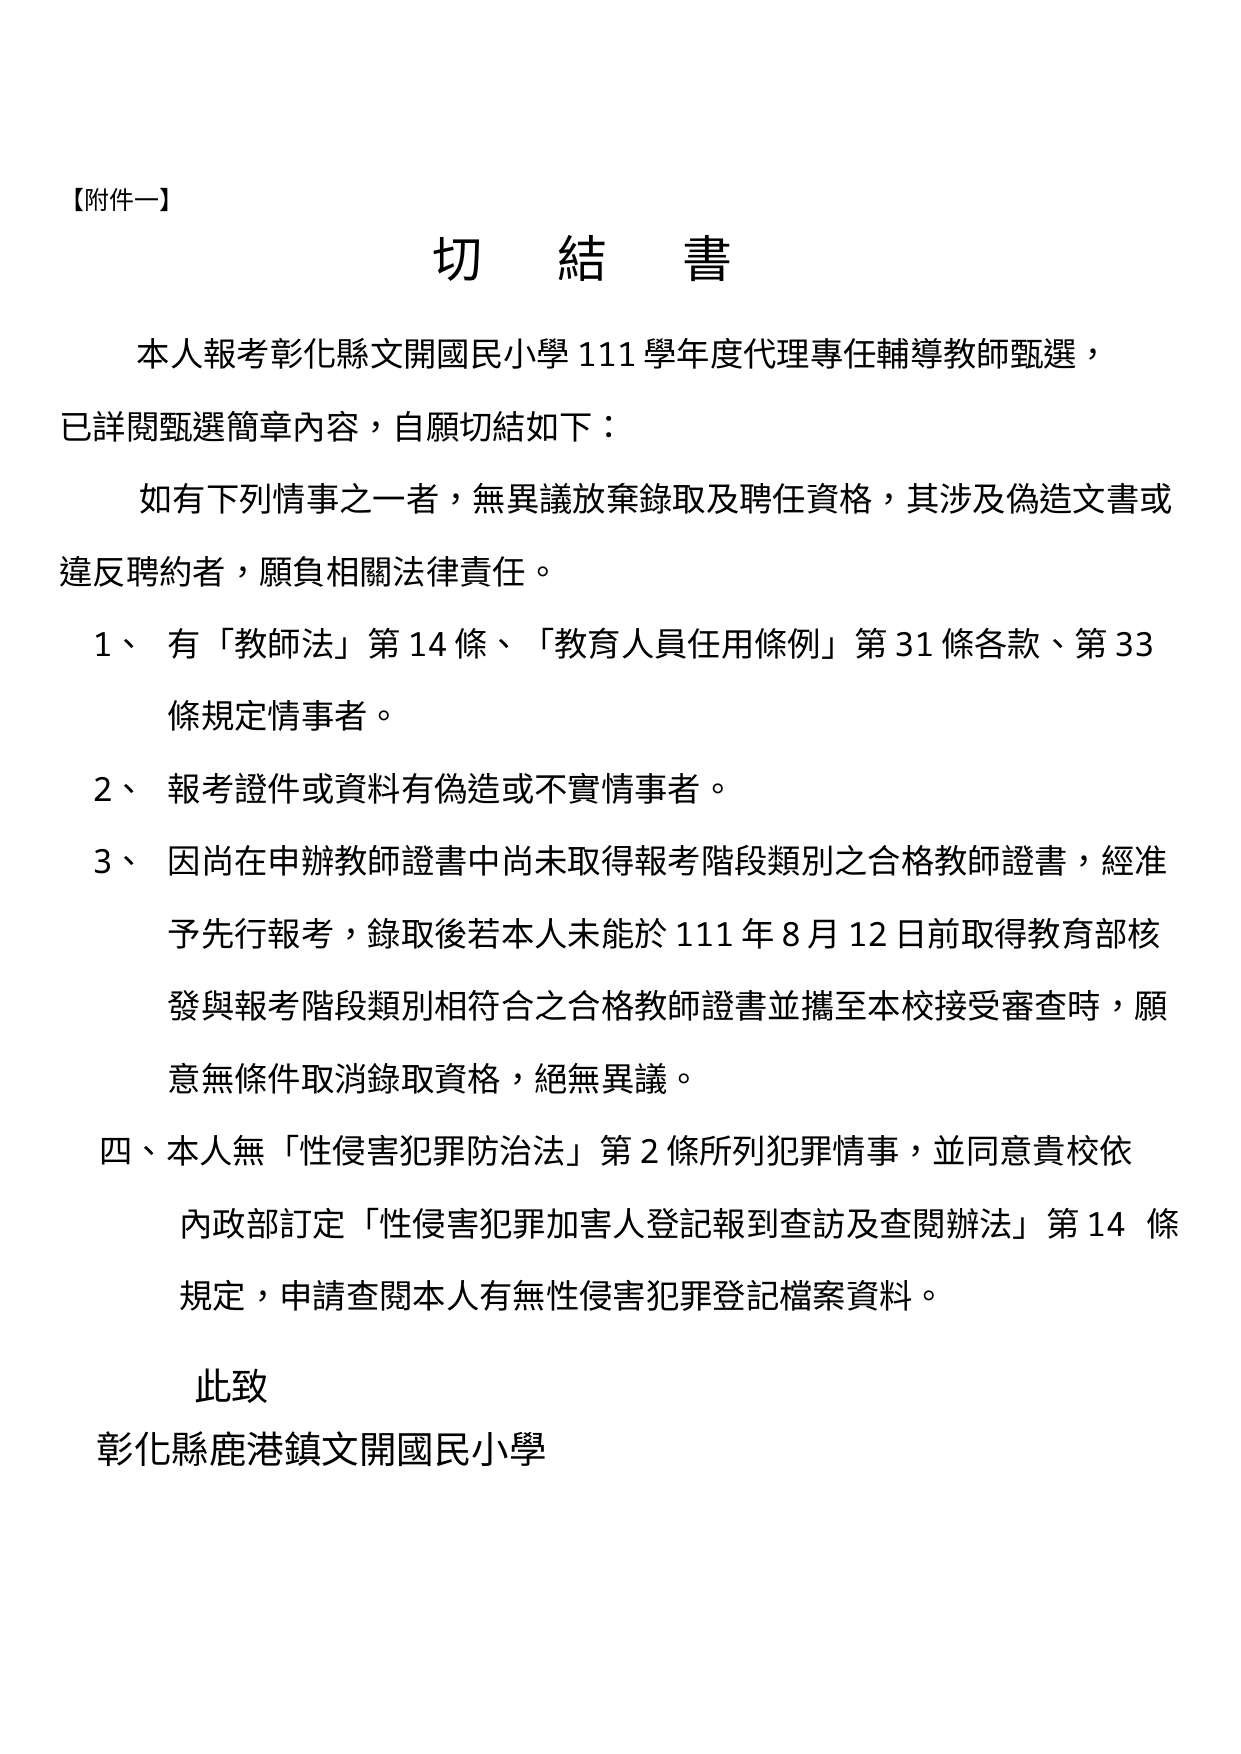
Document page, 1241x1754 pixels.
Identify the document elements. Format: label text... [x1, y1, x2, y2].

list 有「教師法」第14條、「教育人員任用條例」第31條各款、第33條規定情事者。 [92, 618, 1181, 738]
text 彰化縣鹿港鎮文開國民小學 [59, 1405, 1181, 1468]
text 【附件一】 [59, 157, 1181, 219]
list 報考證件或資料有偽造或不實情事者。 [92, 763, 1181, 811]
text 規定，申請查閱本人有無性侵害犯罪登記檔案資料。 [59, 1270, 1181, 1318]
text 本人報考彰化縣文開國民小學111學年度代理專任輔導教師甄選， [97, 328, 1114, 377]
text 如有下列情事之一者，無異議放棄錄取及聘任資格，其涉及偽造文書或違反聘約者，願負相關法律責任。 [59, 473, 1181, 594]
text 此致 [59, 1343, 1181, 1405]
text 已詳閱甄選簡章內容，自願切結如下： [59, 401, 1114, 449]
list 因尚在申辦教師證書中尚未取得報考階段類別之合格教師證書，經准予先行報考，錄取後若本人未能於111年8月12日前取得教育部核發與報考階段類別相符合之合格教師證書並攜至本校接受審查時，願意無條件取消錄取資格，絕無異議。 [92, 835, 1181, 1101]
text 內政部訂定「性侵害犯罪加害人登記報到查訪及查閱辦法」第14 條 [59, 1197, 1181, 1246]
text 切 結 書 [59, 219, 1181, 292]
text 四、本人無「性侵害犯罪防治法」第2條所列犯罪情事，並同意貴校依 [59, 1125, 1181, 1173]
